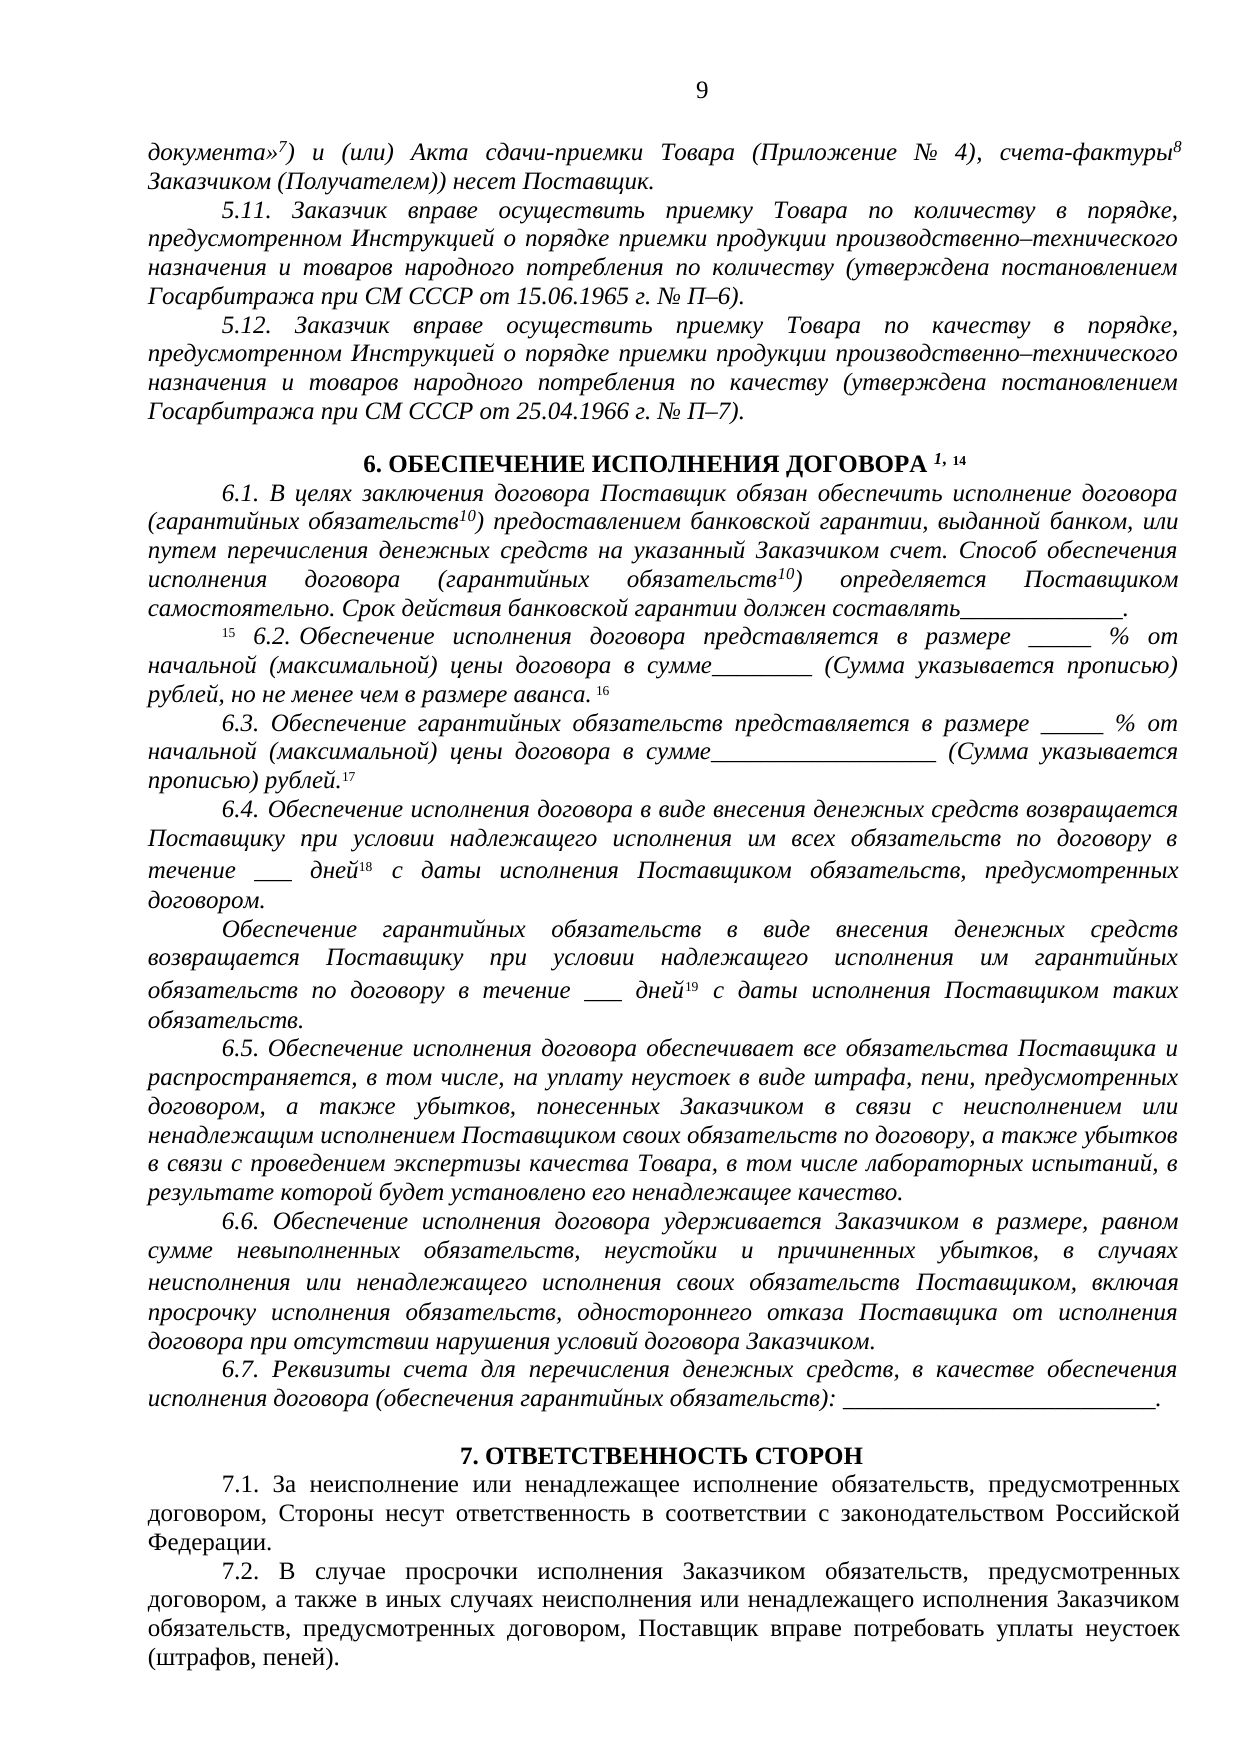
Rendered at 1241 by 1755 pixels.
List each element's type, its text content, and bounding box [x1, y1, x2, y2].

text 7. ОТВЕТСТВЕННОСТЬ СТОРОН [148, 1441, 1181, 1469]
text 6.4. Обеспечение исполнения договора в виде внесения денежных средств возвращается Поставщику при условии надлежащего исполнения им всех обязательств по договору в течение ___ дней с даты исполнения Поставщиком обязательств, предусмотренных договором. [148, 794, 1181, 914]
text 6.3. Обеспечение гарантийных обязательств представляется в размере _____ % от начальной (максимальной) цены договора в сумме__________________ (Сумма указывается прописью) рублей. [148, 708, 1181, 794]
text 6.2. Обеспечение исполнения договора представляется в размере _____ % от начальной (максимальной) цены договора в сумме________ (Сумма указывается прописью) рублей, но не менее чем в размере аванса. [148, 621, 1181, 708]
text 7.2. В случае просрочки исполнения Заказчиком обязательств, предусмотренных договором, а также в иных случаях неисполнения или ненадлежащего исполнения Заказчиком обязательств, предусмотренных договором, Поставщик вправе потребовать уплаты неустоек (штрафов, пеней). [148, 1556, 1181, 1671]
text Обеспечение гарантийных обязательств в виде внесения денежных средств возвращается Поставщику при условии надлежащего исполнения им гарантийных обязательств по договору в течение ___ дней с даты исполнения Поставщиком таких обязательств. [148, 914, 1181, 1033]
text 5.12. Заказчик вправе осуществить приемку Товара по качеству в порядке, предусмотренном Инструкцией о порядке приемки продукции производственно–технического назначения и товаров народного потребления по качеству (утверждена постановлением Госарбитража при СМ СССР от 25.04.1966 г. № П–7). [148, 310, 1181, 425]
text 6.7. Реквизиты счета для перечисления денежных средств, в качестве обеспечения исполнения договора (обеспечения гарантийных обязательств): _________________________. [148, 1354, 1181, 1412]
text 6.1. В целях заключения договора Поставщик обязан обеспечить исполнение договора (гарантийных обязательств10) предоставлением банковской гарантии, выданной банком, или путем перечисления денежных средств на указанный Заказчиком счет. Способ обеспечения исполнения договора (гарантийных обязательств10) определяется Поставщиком самостоятельно. Срок действия банковской гарантии должен составлять_____________. [148, 478, 1181, 621]
text 6.6. Обеспечение исполнения договора удерживается Заказчиком в размере, равном сумме невыполненных обязательств, неустойки и причиненных убытков, в случаях неисполнения или ненадлежащего исполнения своих обязательств Поставщиком, включая просрочку исполнения обязательств, одностороннего отказа Поставщика от исполнения договора при отсутствии нарушения условий договора Заказчиком. [148, 1206, 1181, 1354]
text 6. ОБЕСПЕЧЕНИЕ ИСПОЛНЕНИЯ ДОГОВОРА 1, [148, 449, 1181, 478]
text 6.5. Обеспечение исполнения договора обеспечивает все обязательства Поставщика и распространяется, в том числе, на уплату неустоек в виде штрафа, пени, предусмотренных договором, а также убытков, понесенных Заказчиком в связи с неисполнением или ненадлежащим исполнением Поставщиком своих обязательств по договору, а также убытков в связи с проведением экспертизы качества Товара, в том числе лабораторных испытаний, в результате которой будет установлено его ненадлежащее качество. [148, 1033, 1181, 1206]
text 5.11. Заказчик вправе осуществить приемку Товара по количеству в порядке, предусмотренном Инструкцией о порядке приемки продукции производственно–технического назначения и товаров народного потребления по количеству (утверждена постановлением Госарбитража при СМ СССР от 15.06.1965 г. № П–6). [148, 195, 1181, 310]
text документа»7) и (или) Акта сдачи-приемки Товара (Приложение № 4), счета-фактуры8 Заказчиком (Получателем)) несет Поставщик. [148, 137, 1181, 195]
text 7.1. За неисполнение или ненадлежащее исполнение обязательств, предусмотренных договором, Стороны несут ответственность в соответствии с законодательством Российской Федерации. [148, 1469, 1181, 1556]
